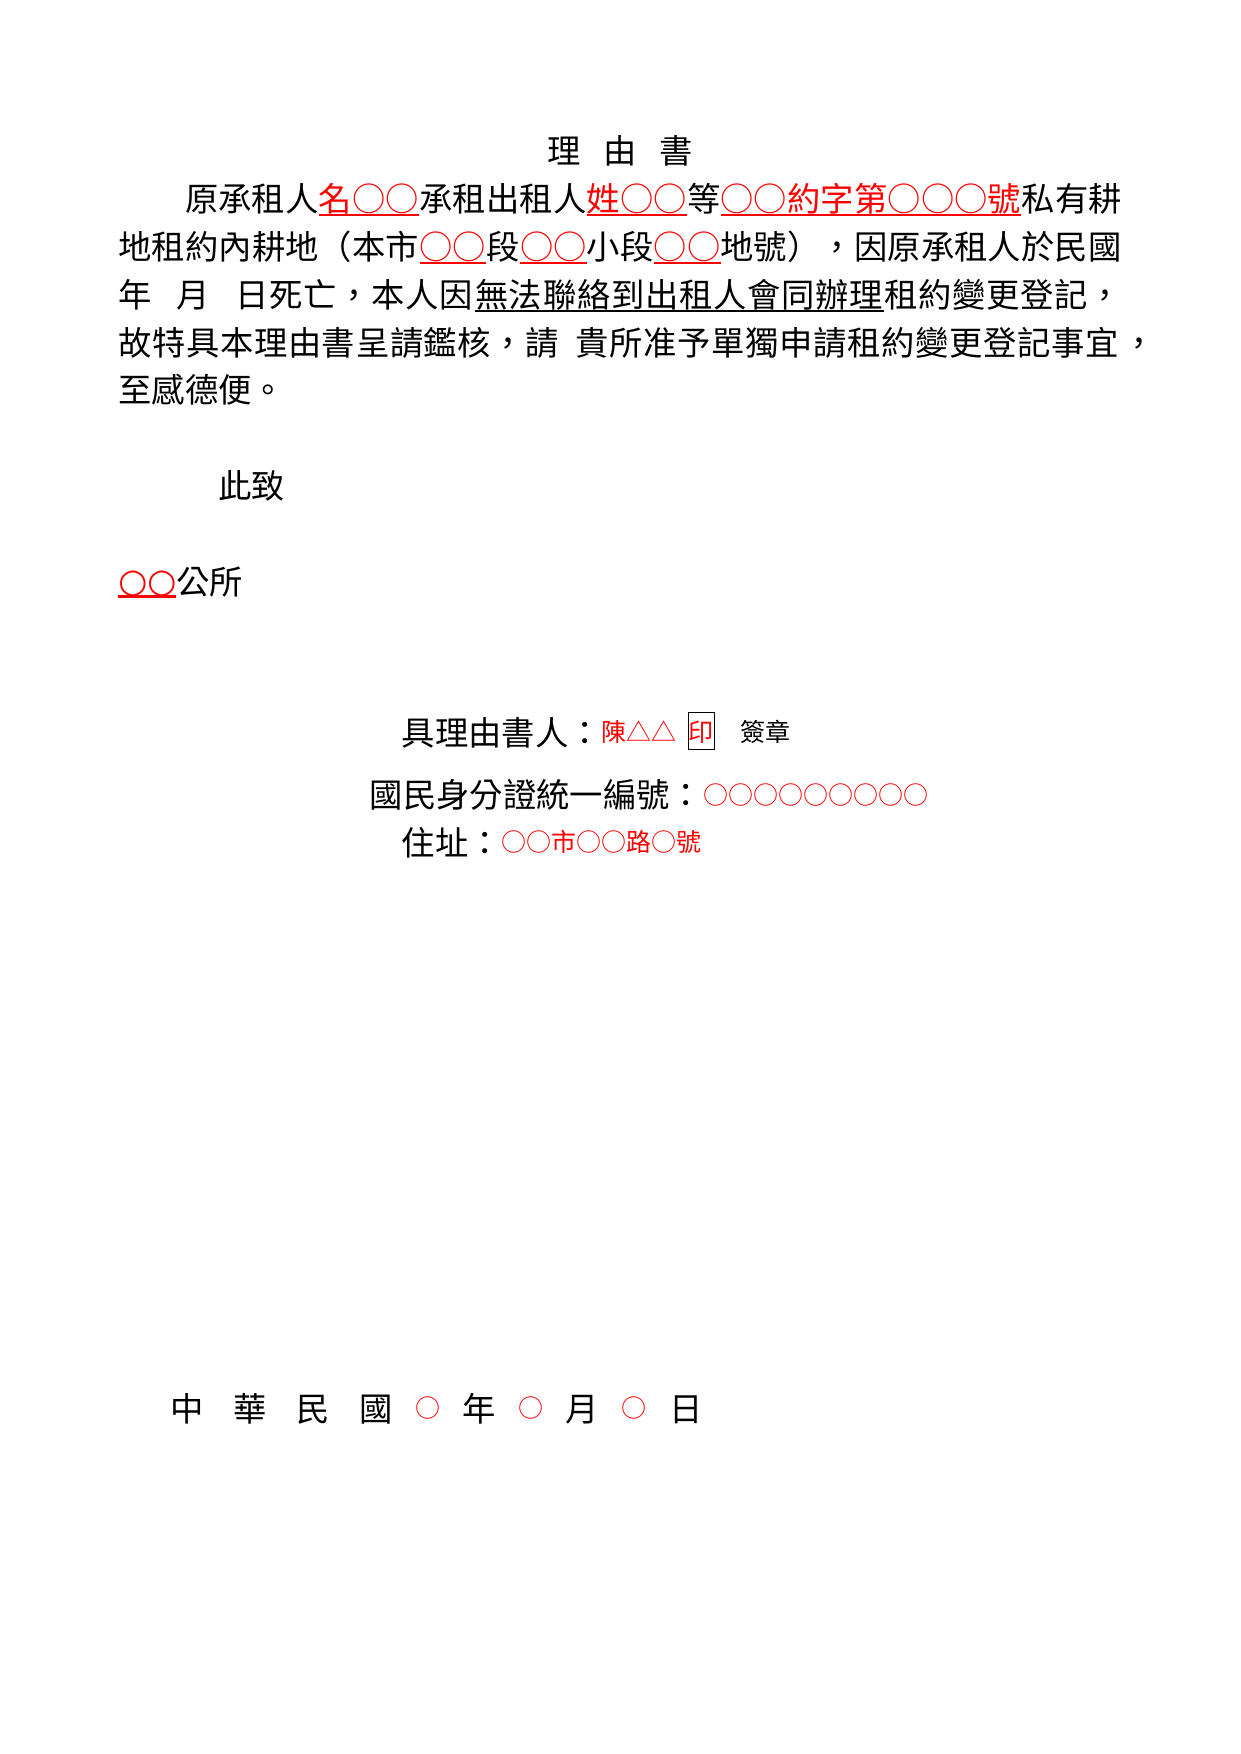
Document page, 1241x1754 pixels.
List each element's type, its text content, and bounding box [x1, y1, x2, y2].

text 國民身分證統一編號：○○○○○○○○○ [118, 762, 1122, 825]
text 中 華 民 國 ○ 年 ○ 月 ○ 日 [118, 1383, 1122, 1431]
text 理 由 書 [118, 125, 1122, 173]
text 此致 [118, 460, 1122, 508]
text 原承租人名○○承租出租人姓○○等○○約字第○○○號私有耕地租約內耕地（本市○○段○○小段○○地號），因原承租人於民國 年 月 日死亡，本人因無法聯絡到出租人會同辦理租約變更登記，故特具本理由書呈請鑑核，請 貴所准予單獨申請租約變更登記事宜，至感德便。 [118, 173, 1122, 412]
text 具理由書人：陳△△ 印 簽章 [118, 700, 1122, 762]
text ○○公所 [118, 556, 1122, 604]
text 住址：○○市○○路○號 [118, 825, 1122, 856]
